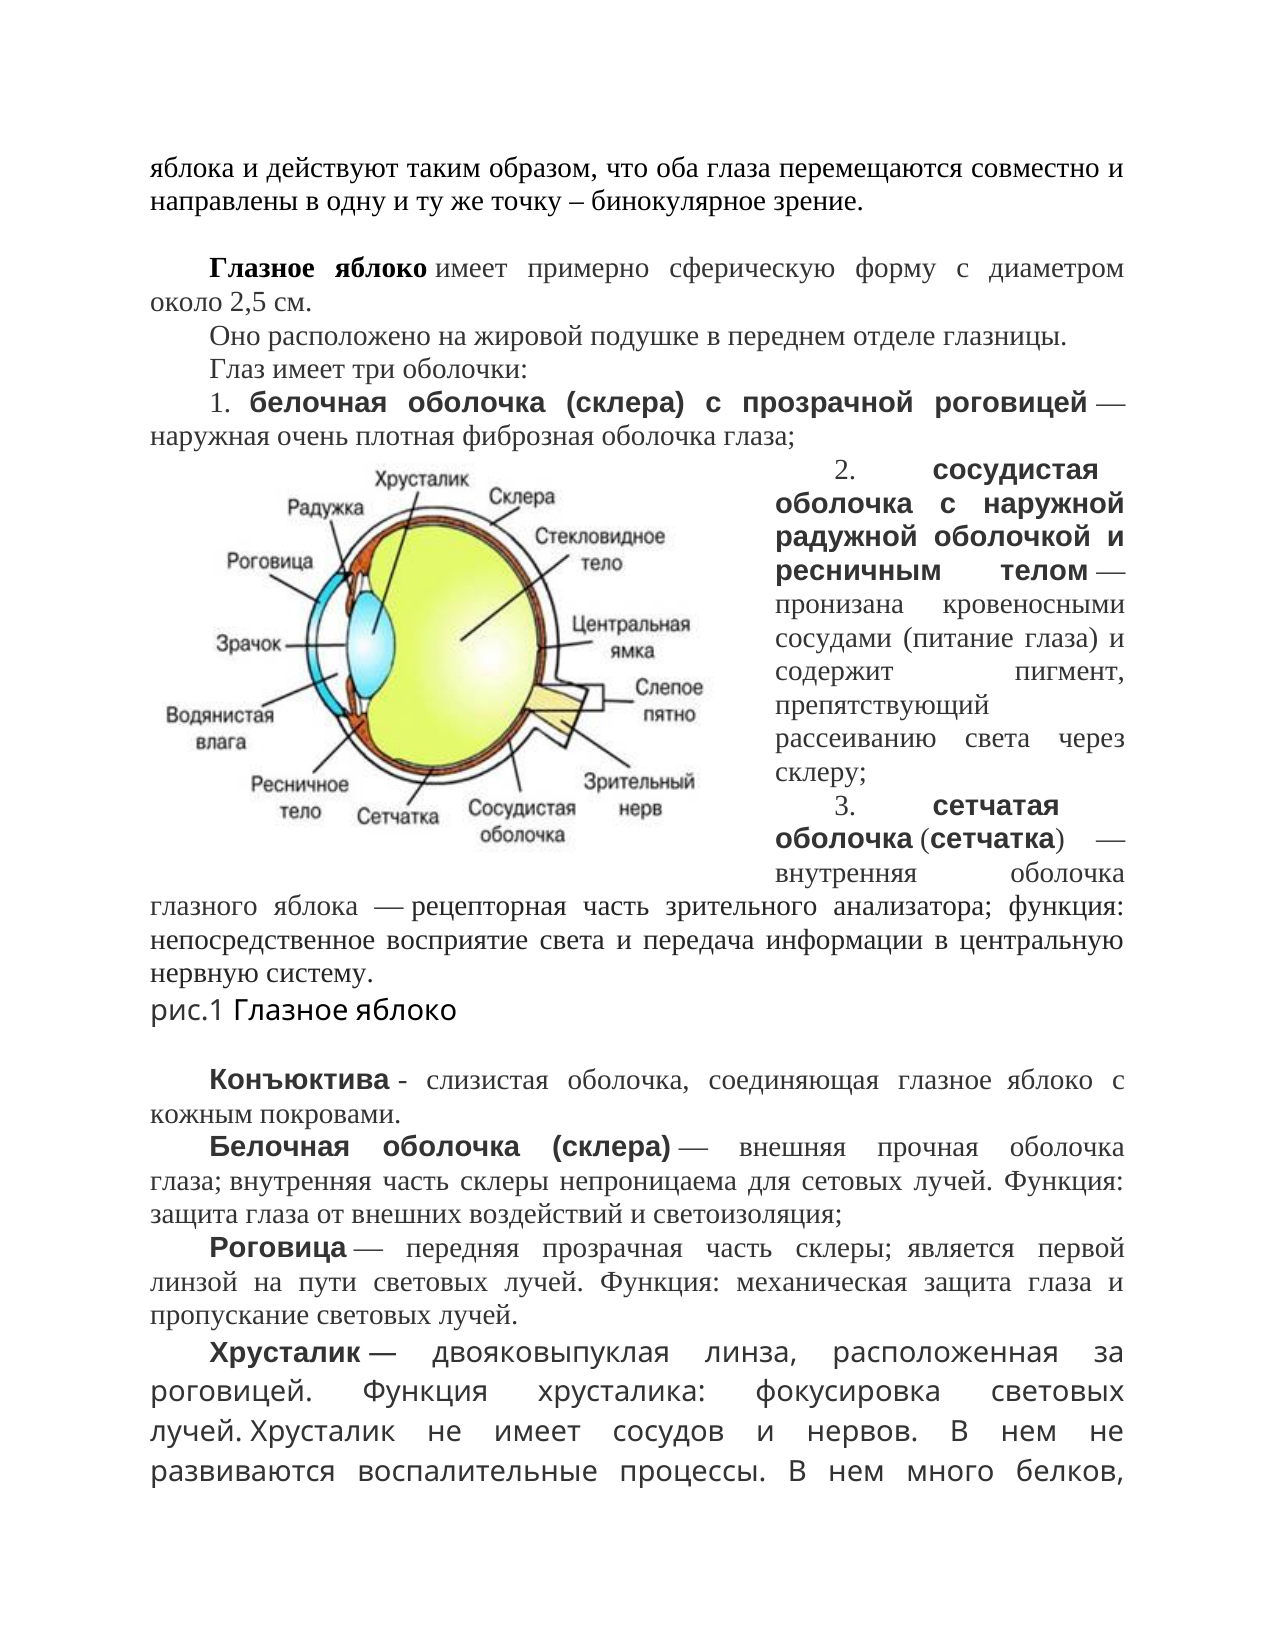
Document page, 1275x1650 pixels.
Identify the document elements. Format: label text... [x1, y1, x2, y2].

text рис.1 Глазное яблоко [150, 989, 1125, 1029]
text Оно расположено на жировой подушке в переднем отделе глазницы. [150, 318, 1125, 351]
text 2. сосудистая оболочка с наружной радужной оболочкой и ресничным телом — пронизана кровеносными сосудами (питание глаза) и содержит пигмент, препятствующий рассеиванию света через склеру; [775, 452, 1125, 788]
text Роговица — передняя прозрачная часть склеры; является первой линзой на пути световых лучей. Функция: механическая защита глаза и пропускание световых лучей. [150, 1230, 1125, 1331]
text Конъюктива - слизистая оболочка, соединяющая глазное яблоко с кожным покровами. [150, 1062, 1125, 1129]
text Глаз имеет три оболочки: [150, 351, 1125, 385]
text яблока и действуют таким образом, что оба глаза перемещаются совместно и направлены в одну и ту же точку – бинокулярное зрение. [150, 150, 1125, 217]
text Глазное яблоко имеет примерно сферическую форму с диаметром около 2,5 см. [150, 251, 1125, 318]
text Белочная оболочка (склера) — внешняя прочная оболочка глаза; внутренняя часть склеры непроницаема для сетовых лучей. Функция: защита глаза от внешних воздействий и светоизоляция; [150, 1129, 1125, 1230]
text 1. белочная оболочка (склера) с прозрачной роговицей — наружная очень плотная фиброзная оболочка глаза; [150, 385, 1125, 452]
text 3. сетчатая оболочка (сетчатка) — внутренняя оболочка глазного яблока — рецепторная часть зрительного анализатора; функция: непосредственное восприятие света и передача информации в центральную нервную систему. [150, 788, 1125, 989]
text Хрусталик — двояковыпуклая линза, расположенная за роговицей. Функция хрусталика: фокусировка световых лучей. Хрусталик не имеет сосудов и нервов. В нем не развиваются воспалительные процессы. В нем много белков, [150, 1331, 1125, 1490]
